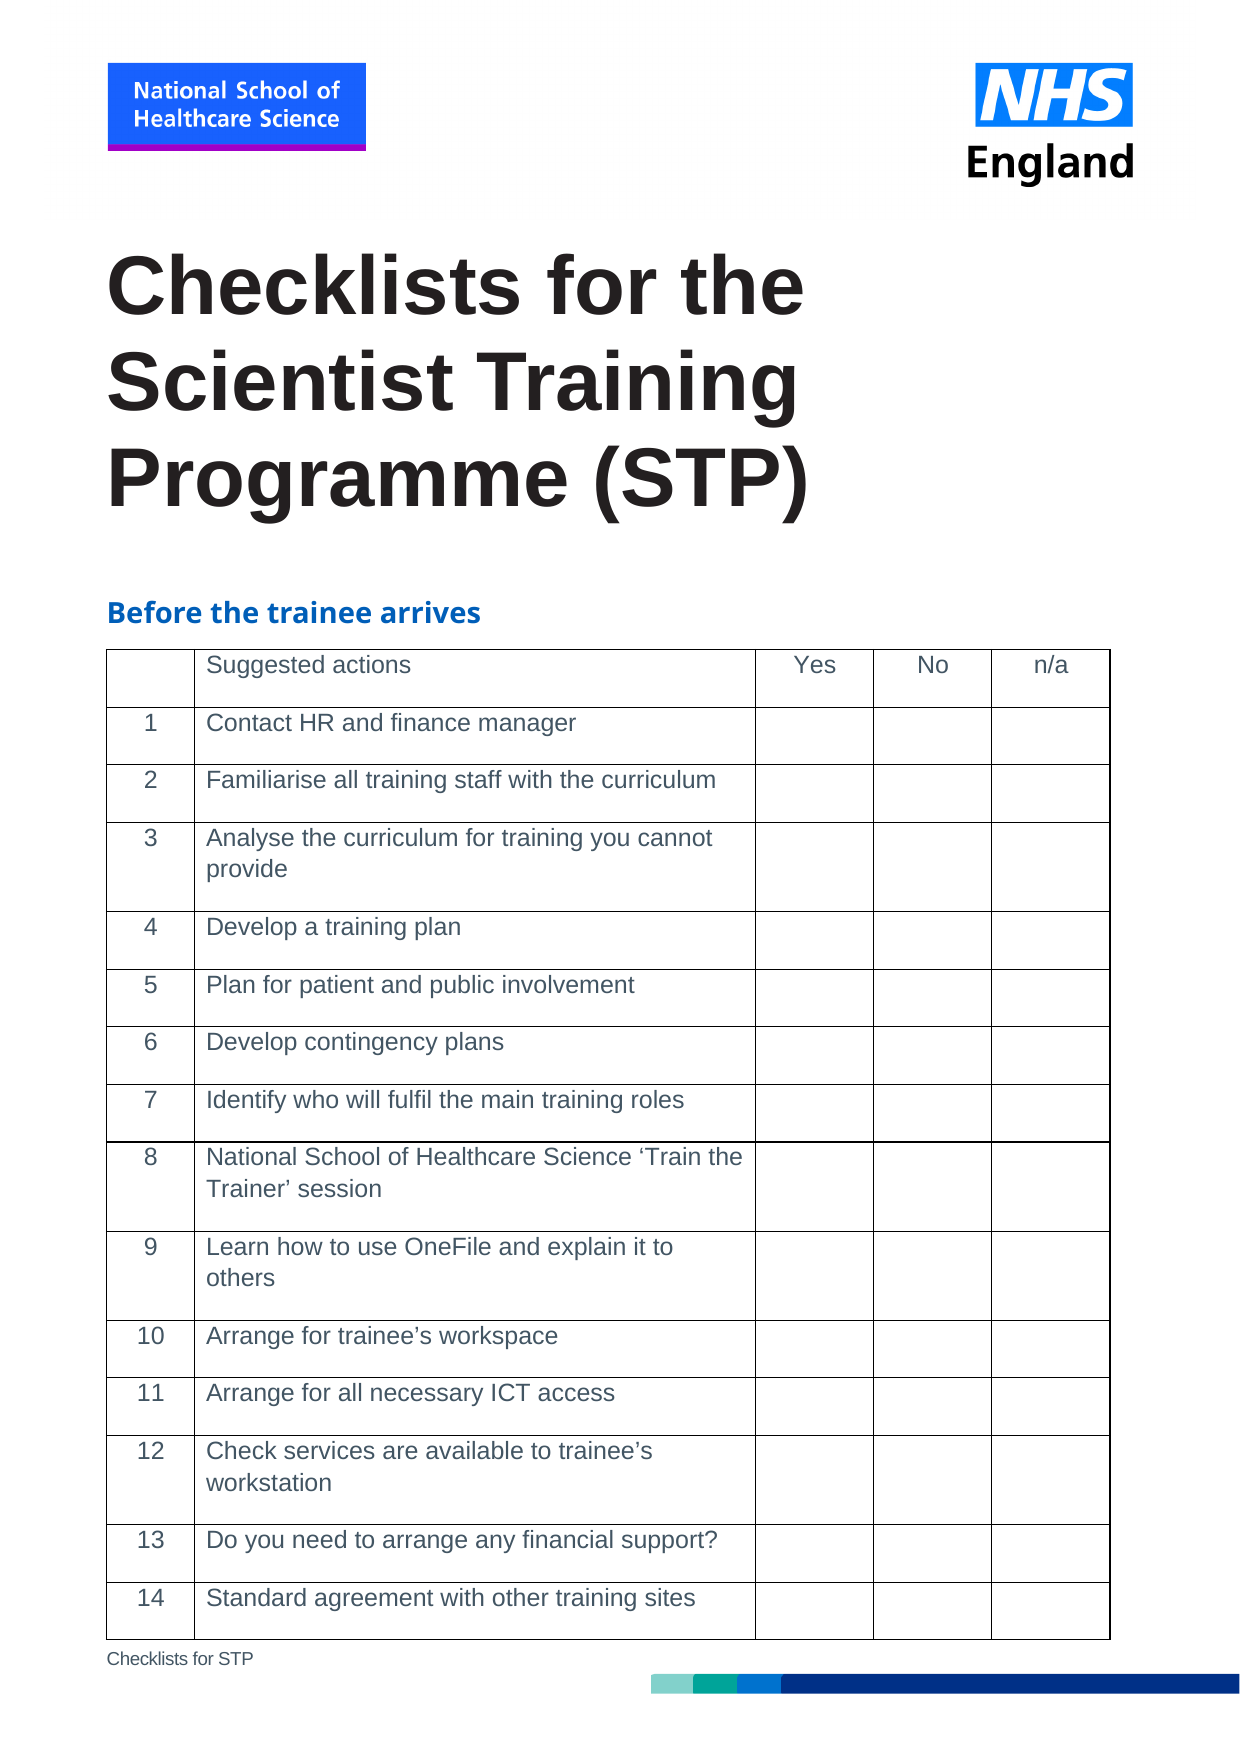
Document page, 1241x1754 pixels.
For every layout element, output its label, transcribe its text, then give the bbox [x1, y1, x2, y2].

table_cell [874, 1085, 991, 1141]
table_cell Identify who will fulfil the main training roles [195, 1085, 755, 1141]
table_cell [756, 1232, 873, 1320]
table_cell [874, 1378, 991, 1435]
table_cell Analyse the curriculum for training you cannot provide [195, 823, 755, 911]
table_cell [992, 765, 1109, 822]
table_cell [992, 1525, 1109, 1582]
table_cell Plan for patient and public involvement [195, 970, 755, 1026]
table_cell 14 [107, 1583, 194, 1639]
table_cell [756, 970, 873, 1026]
table_cell 10 [107, 1321, 194, 1377]
table_cell [874, 1232, 991, 1320]
table_cell [874, 1583, 991, 1639]
table_cell Familiarise all training staff with the curriculum [195, 765, 755, 822]
table_header n/a [992, 650, 1109, 707]
table_cell [756, 1378, 873, 1435]
table_header Yes [756, 650, 873, 707]
table_header No [874, 650, 991, 707]
subtitle Checklists for the Scientist Training Programme (STP) [106, 236, 1134, 524]
table_cell Check services are available to trainee’s workstation [195, 1436, 755, 1524]
table_cell [756, 765, 873, 822]
table_cell [756, 1027, 873, 1084]
table_header [107, 650, 194, 707]
table_cell 4 [107, 912, 194, 968]
table_cell [756, 912, 873, 968]
table_header Suggested actions [195, 650, 755, 707]
table_cell [874, 708, 991, 764]
table_cell [992, 970, 1109, 1026]
table_cell Do you need to arrange any financial support? [195, 1525, 755, 1582]
table_cell 1 [107, 708, 194, 764]
table_cell [992, 1085, 1109, 1141]
subtitle Before the trainee arrives [106, 593, 1134, 632]
table_cell 9 [107, 1232, 194, 1320]
table_cell 7 [107, 1085, 194, 1141]
table_cell [874, 1027, 991, 1084]
table_cell Arrange for all necessary ICT access [195, 1378, 755, 1435]
table_cell [992, 1027, 1109, 1084]
table_cell [992, 912, 1109, 968]
table_cell [756, 1436, 873, 1524]
table_cell [992, 1436, 1109, 1524]
table_cell Develop contingency plans [195, 1027, 755, 1084]
table_cell Develop a training plan [195, 912, 755, 968]
table_cell [874, 765, 991, 822]
table_cell [756, 1143, 873, 1231]
table_cell 8 [107, 1143, 194, 1231]
table_cell [756, 823, 873, 911]
table_cell 5 [107, 970, 194, 1026]
table_cell Contact HR and finance manager [195, 708, 755, 764]
table_cell [992, 708, 1109, 764]
table_cell 2 [107, 765, 194, 822]
table_cell 11 [107, 1378, 194, 1435]
table_cell [874, 912, 991, 968]
table_cell [874, 1525, 991, 1582]
table_cell Arrange for trainee’s workspace [195, 1321, 755, 1377]
table_cell [756, 708, 873, 764]
table_cell [874, 823, 991, 911]
table_cell [992, 1378, 1109, 1435]
table_cell [756, 1321, 873, 1377]
table_cell [874, 1436, 991, 1524]
table_cell [992, 1583, 1109, 1639]
table_cell [874, 1321, 991, 1377]
table_cell 3 [107, 823, 194, 911]
table_cell National School of Healthcare Science ‘Train the Trainer’ session [195, 1143, 755, 1231]
table_cell Learn how to use OneFile and explain it to others [195, 1232, 755, 1320]
table_cell [756, 1583, 873, 1639]
table_cell 6 [107, 1027, 194, 1084]
table_cell Standard agreement with other training sites [195, 1583, 755, 1639]
table_cell 12 [107, 1436, 194, 1524]
table_cell [992, 823, 1109, 911]
table_cell [992, 1232, 1109, 1320]
table_cell [756, 1525, 873, 1582]
table_cell [992, 1143, 1109, 1231]
table_cell [874, 970, 991, 1026]
table_cell 13 [107, 1525, 194, 1582]
table_cell [874, 1143, 991, 1231]
table_cell [756, 1085, 873, 1141]
table_cell [992, 1321, 1109, 1377]
